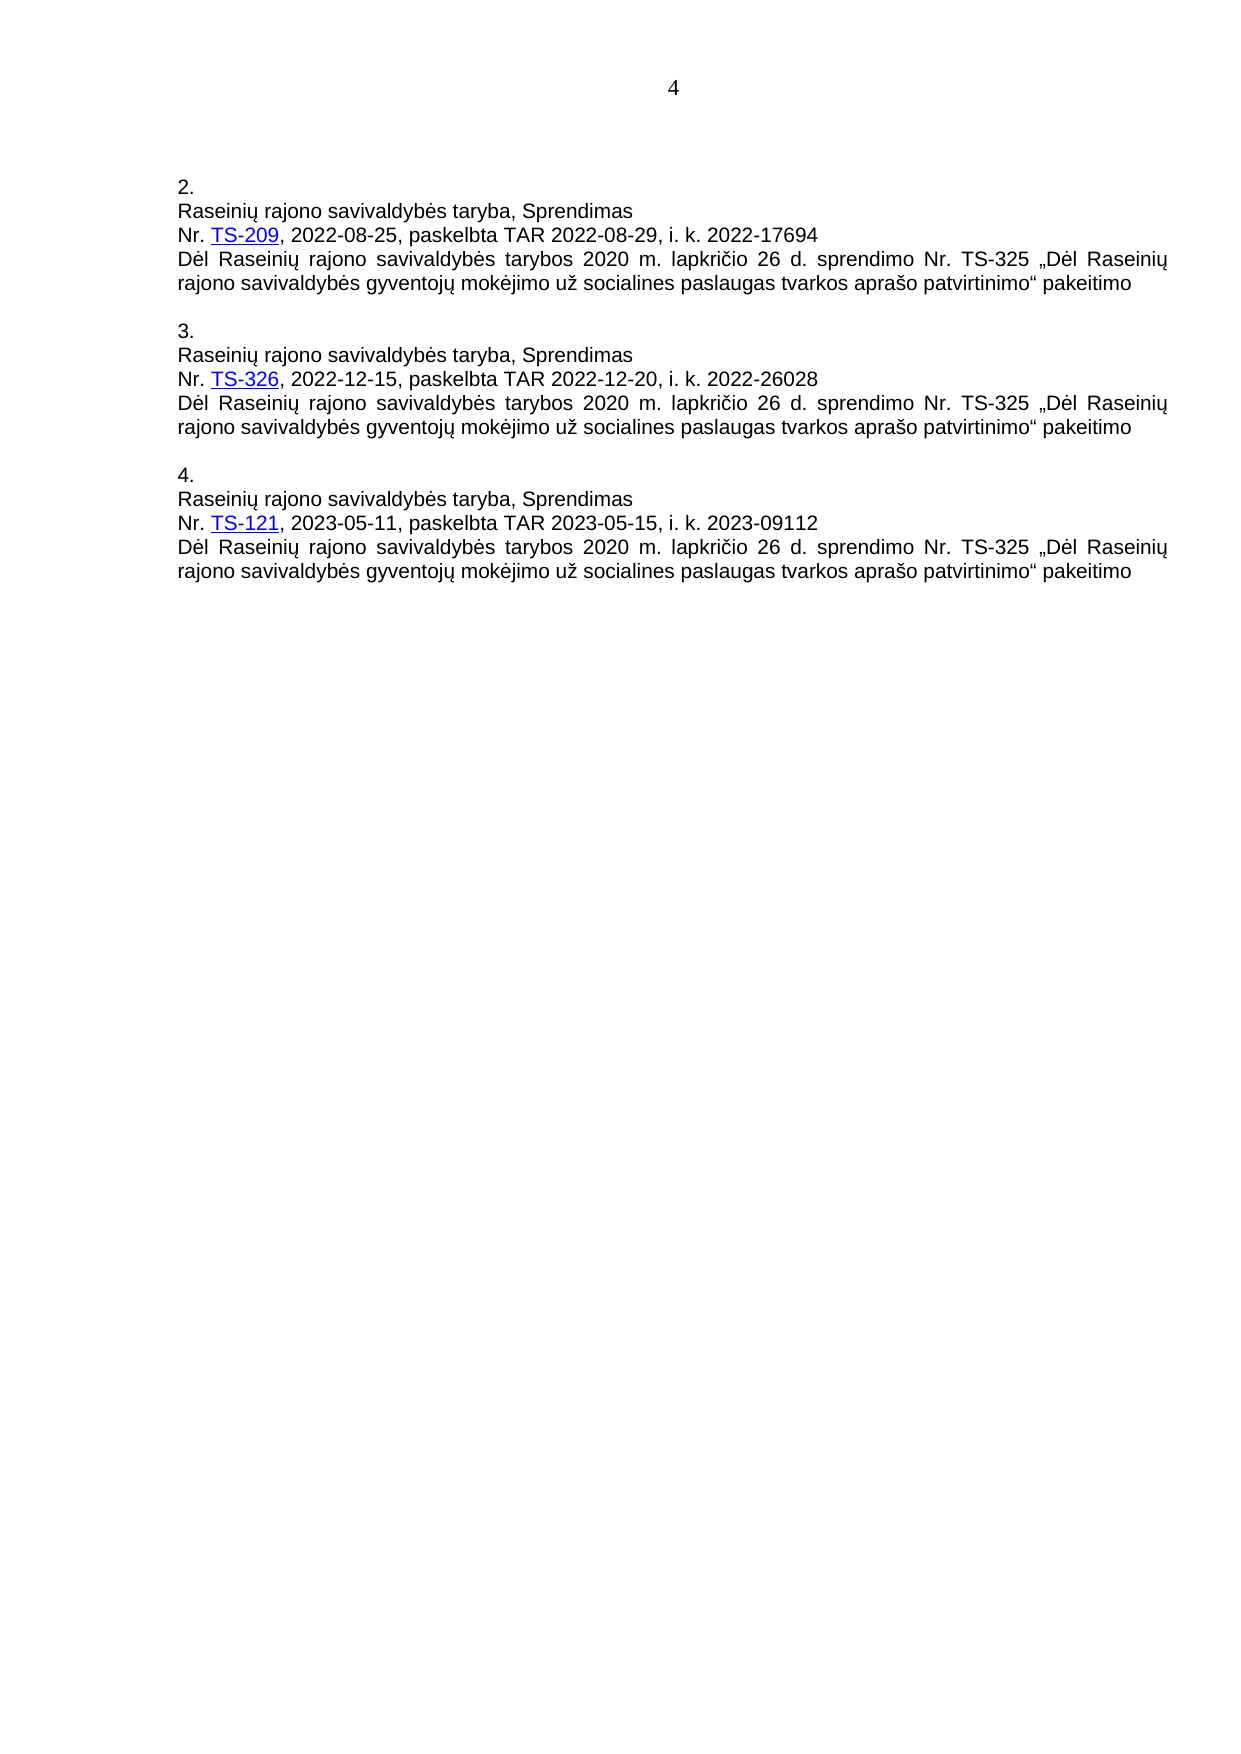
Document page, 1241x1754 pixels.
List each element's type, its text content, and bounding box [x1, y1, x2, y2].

text Dėl Raseinių rajono savivaldybės tarybos 2020 m. lapkričio 26 d. sprendimo Nr. TS-325 „Dėl Raseinių rajono savivaldybės gyventojų mokėjimo už socialines paslaugas tvarkos aprašo patvirtinimo“ pakeitimo [177, 534, 1169, 582]
text 3. [177, 319, 1169, 343]
text 2. [177, 175, 1169, 199]
text Dėl Raseinių rajono savivaldybės tarybos 2020 m. lapkričio 26 d. sprendimo Nr. TS-325 „Dėl Raseinių rajono savivaldybės gyventojų mokėjimo už socialines paslaugas tvarkos aprašo patvirtinimo“ pakeitimo [177, 247, 1169, 295]
text Raseinių rajono savivaldybės taryba, Sprendimas [177, 343, 1169, 367]
text 4. [177, 463, 1169, 487]
text Raseinių rajono savivaldybės taryba, Sprendimas [177, 487, 1169, 511]
text Nr. TS-209, 2022-08-25, paskelbta TAR 2022-08-29, i. k. 2022-17694 [177, 223, 1169, 247]
text Nr. TS-121, 2023-05-11, paskelbta TAR 2023-05-15, i. k. 2023-09112 [177, 511, 1169, 534]
text Nr. TS-326, 2022-12-15, paskelbta TAR 2022-12-20, i. k. 2022-26028 [177, 367, 1169, 391]
text Dėl Raseinių rajono savivaldybės tarybos 2020 m. lapkričio 26 d. sprendimo Nr. TS-325 „Dėl Raseinių rajono savivaldybės gyventojų mokėjimo už socialines paslaugas tvarkos aprašo patvirtinimo“ pakeitimo [177, 391, 1169, 439]
text Raseinių rajono savivaldybės taryba, Sprendimas [177, 199, 1169, 223]
